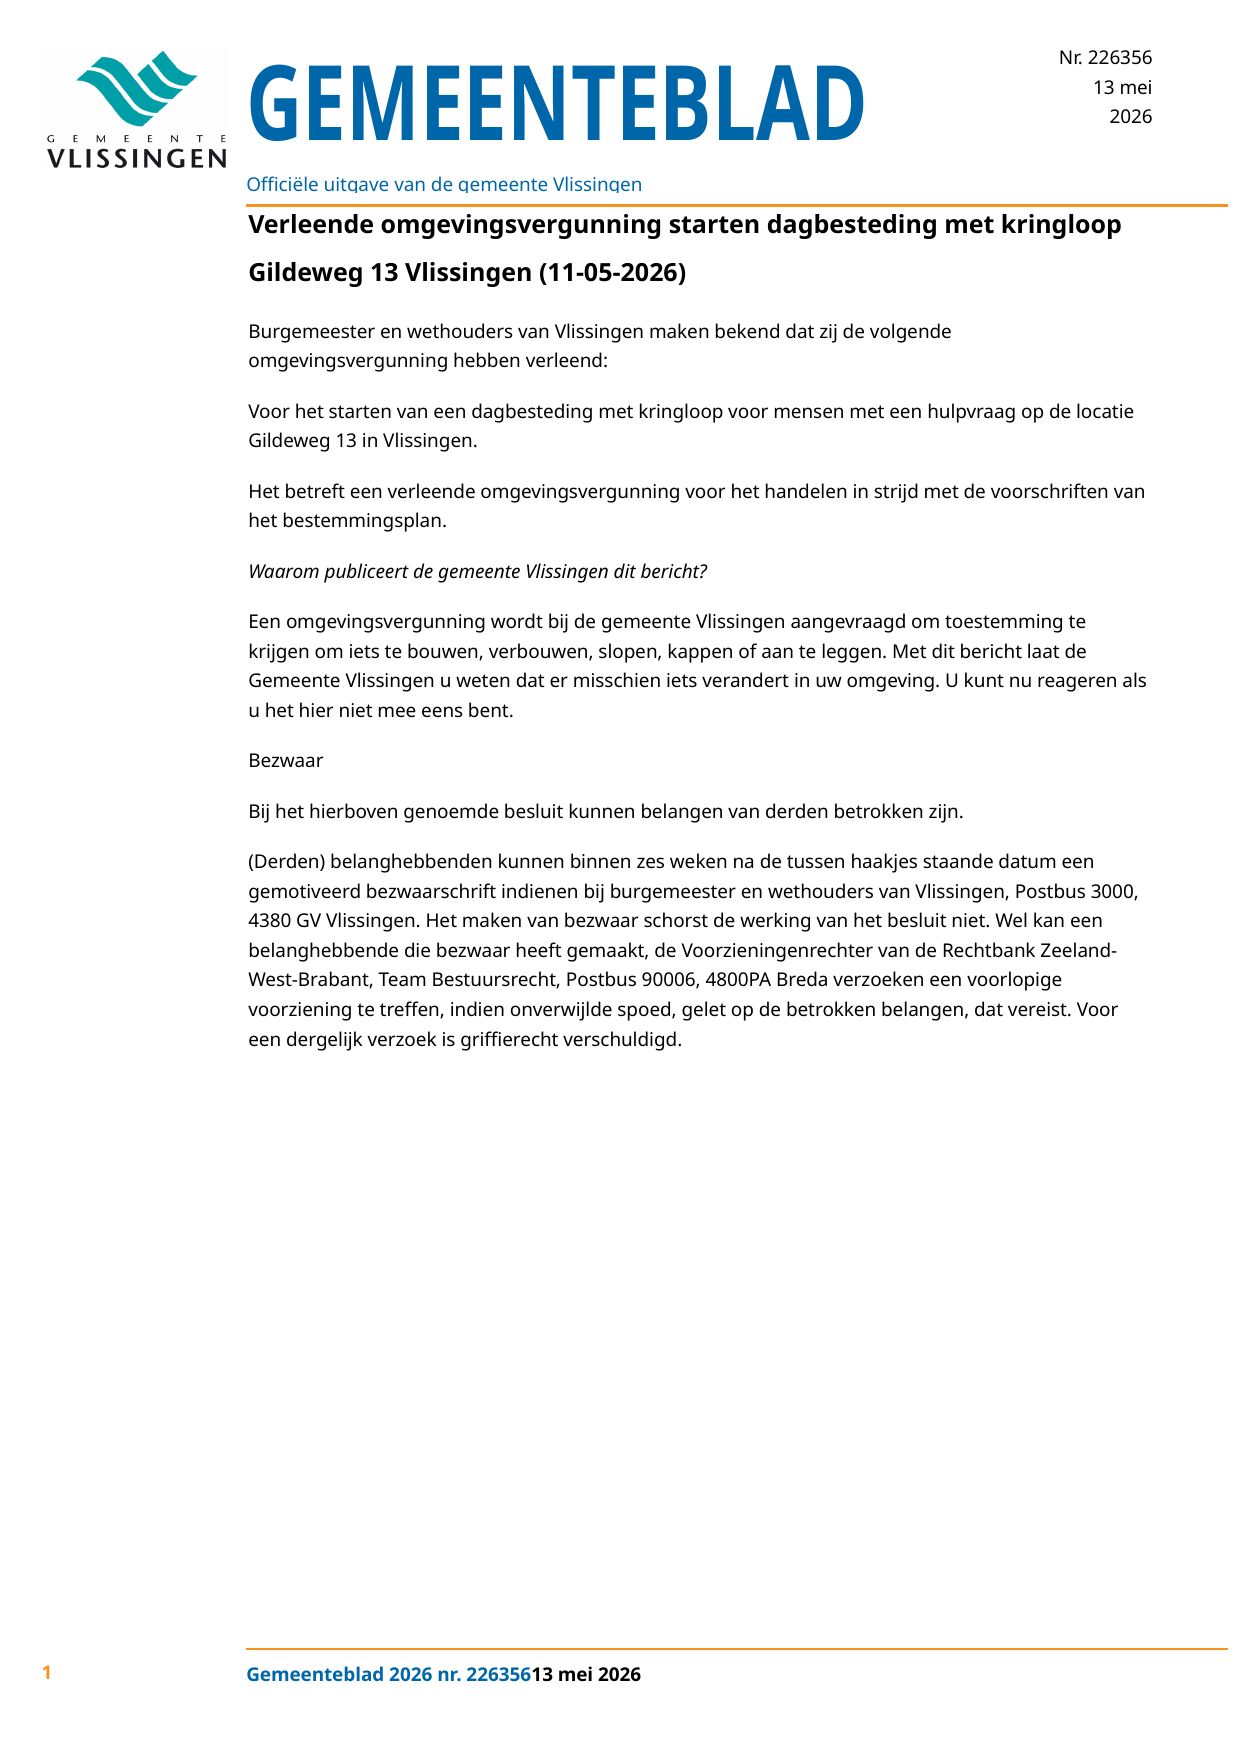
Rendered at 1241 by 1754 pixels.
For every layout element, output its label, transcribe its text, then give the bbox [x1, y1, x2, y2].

text Bezwaar [248, 747, 1152, 773]
text Verleende omgevingsvergunning starten dagbesteding met kringloop Gildeweg 13 Vlissingen (11-05-2026) [248, 207, 1152, 288]
text Het betreft een verleende omgevingsvergunning voor het handelen in strijd met de voorschriften van het bestemmingsplan. [248, 478, 1152, 533]
text Burgemeester en wethouders van Vlissingen maken bekend dat zij de volgende omgevingsvergunning hebben verleend: [248, 318, 1152, 373]
picture [41, 47, 231, 172]
text Een omgevingsvergunning wordt bij de gemeente Vlissingen aangevraagd om toestemming te krijgen om iets te bouwen, verbouwen, slopen, kappen of aan te leggen. Met dit bericht laat de Gemeente Vlissingen u weten dat er misschien iets verandert in uw omgeving. U kunt nu reageren als u het hier niet mee eens bent. [248, 608, 1152, 723]
text (Derden) belanghebbenden kunnen binnen zes weken na de tussen haakjes staande datum een gemotiveerd bezwaarschrift indienen bij burgemeester en wethouders van Vlissingen, Postbus 3000, 4380 GV Vlissingen. Het maken van bezwaar schorst de werking van het besluit niet. Wel kan een belanghebbende die bezwaar heeft gemaakt, de Voorzieningenrechter van de Rechtbank Zeeland-West-Brabant, Team Bestuursrecht, Postbus 90006, 4800PA Breda verzoeken een voorlopige voorziening te treffen, indien onverwijlde spoed, gelet op de betrokken belangen, dat vereist. Voor een dergelijk verzoek is griffierecht verschuldigd. [248, 848, 1152, 1052]
text Voor het starten van een dagbesteding met kringloop voor mensen met een hulpvraag op de locatie Gildeweg 13 in Vlissingen. [248, 398, 1152, 453]
text Waarom publiceert de gemeente Vlissingen dit bericht? [248, 558, 1152, 584]
text Bij het hierboven genoemde besluit kunnen belangen van derden betrokken zijn. [248, 798, 1152, 824]
